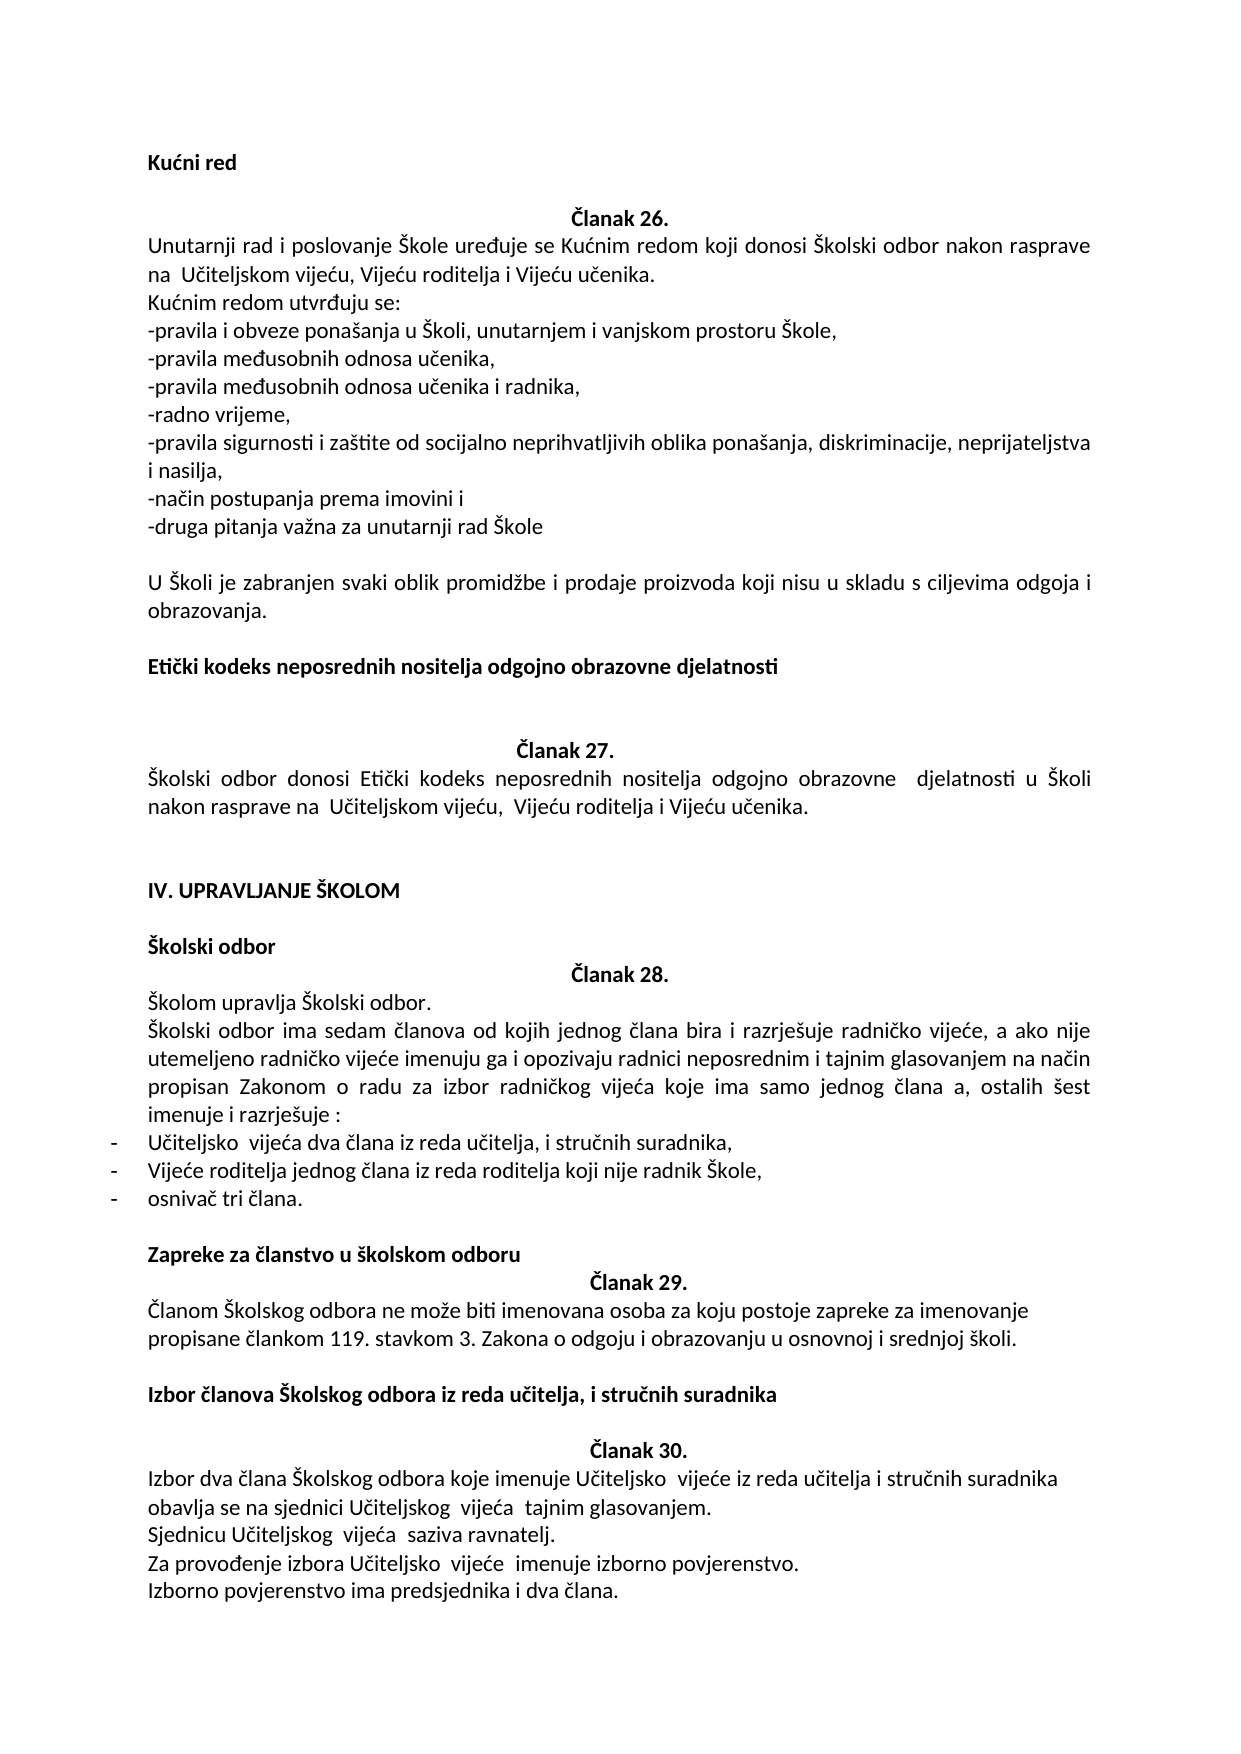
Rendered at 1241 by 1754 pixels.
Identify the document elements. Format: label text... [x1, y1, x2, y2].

text -pravila međusobnih odnosa učenika, [148, 344, 1093, 372]
text Školom upravlja Školski odbor. [148, 988, 1093, 1016]
text Školski odbor ima sedam članova od kojih jednog člana bira i razrješuje radničko vijeće, a ako nije utemeljeno radničko vijeće imenuju ga i opozivaju radnici neposrednim i tajnim glasovanjem na način propisan Zakonom o radu za izbor radničkog vijeća koje ima samo jednog člana a, ostalih šest imenuje i razrješuje : [148, 1016, 1093, 1128]
text Članak 30. [185, 1437, 1093, 1464]
text Školski odbor donosi Etički kodeks neposrednih nositelja odgojno obrazovne djelatnosti u Školi nakon rasprave na Učiteljskom vijeću, Vijeću roditelja i Vijeću učenika. [148, 764, 1093, 820]
text Kućni red [148, 148, 1093, 176]
text Izbor dva člana Školskog odbora koje imenuje Učiteljsko vijeće iz reda učitelja i stručnih suradnika obavlja se na sjednici Učiteljskog vijeća tajnim glasovanjem. [148, 1464, 1093, 1521]
text IV. UPRAVLJANJE ŠKOLOM [148, 876, 1093, 904]
text Članak 28. [148, 960, 1093, 988]
text Etički kodeks neposrednih nositelja odgojno obrazovne djelatnosti [148, 652, 1093, 680]
text Izborno povjerenstvo ima predsjednika i dva člana. [148, 1577, 1093, 1605]
text Za provođenje izbora Učiteljsko vijeće imenuje izborno povjerenstvo. [148, 1549, 1093, 1577]
list Vijeće roditelja jednog člana iz reda roditelja koji nije radnik Škole, [110, 1156, 1093, 1184]
text -druga pitanja važna za unutarnji rad Škole [148, 512, 1093, 540]
text Školski odbor [148, 932, 1093, 960]
text Članom Školskog odbora ne može biti imenovana osoba za koju postoje zapreke za imenovanje propisane člankom 119. stavkom 3. Zakona o odgoju i obrazovanju u osnovnoj i srednjoj školi. [148, 1296, 1093, 1352]
list Učiteljsko vijeća dva člana iz reda učitelja, i stručnih suradnika, [110, 1128, 1093, 1156]
text -pravila i obveze ponašanja u Školi, unutarnjem i vanjskom prostoru Škole, [148, 316, 1093, 344]
text Unutarnji rad i poslovanje Škole uređuje se Kućnim redom koji donosi Školski odbor nakon rasprave na Učiteljskom vijeću, Vijeću roditelja i Vijeću učenika. [148, 232, 1093, 288]
text Zapreke za članstvo u školskom odboru [148, 1240, 1093, 1268]
text -način postupanja prema imovini i [148, 484, 1093, 512]
text -pravila sigurnosti i zaštite od socijalno neprihvatljivih oblika ponašanja, diskriminacije, neprijateljstva i nasilja, [148, 428, 1093, 484]
text -pravila međusobnih odnosa učenika i radnika, [148, 372, 1093, 400]
text Izbor članova Školskog odbora iz reda učitelja, i stručnih suradnika [148, 1381, 1093, 1408]
text Članak 27. [148, 736, 1093, 764]
text -radno vrijeme, [148, 400, 1093, 428]
list osnivač tri člana. [110, 1184, 1093, 1212]
text Sjednicu Učiteljskog vijeća saziva ravnatelj. [148, 1521, 1093, 1549]
text Članak 26. [148, 204, 1093, 232]
text Članak 29. [185, 1268, 1093, 1296]
text Kućnim redom utvrđuju se: [148, 288, 1093, 316]
text U Školi je zabranjen svaki oblik promidžbe i prodaje proizvoda koji nisu u skladu s ciljevima odgoja i obrazovanja. [148, 568, 1093, 624]
